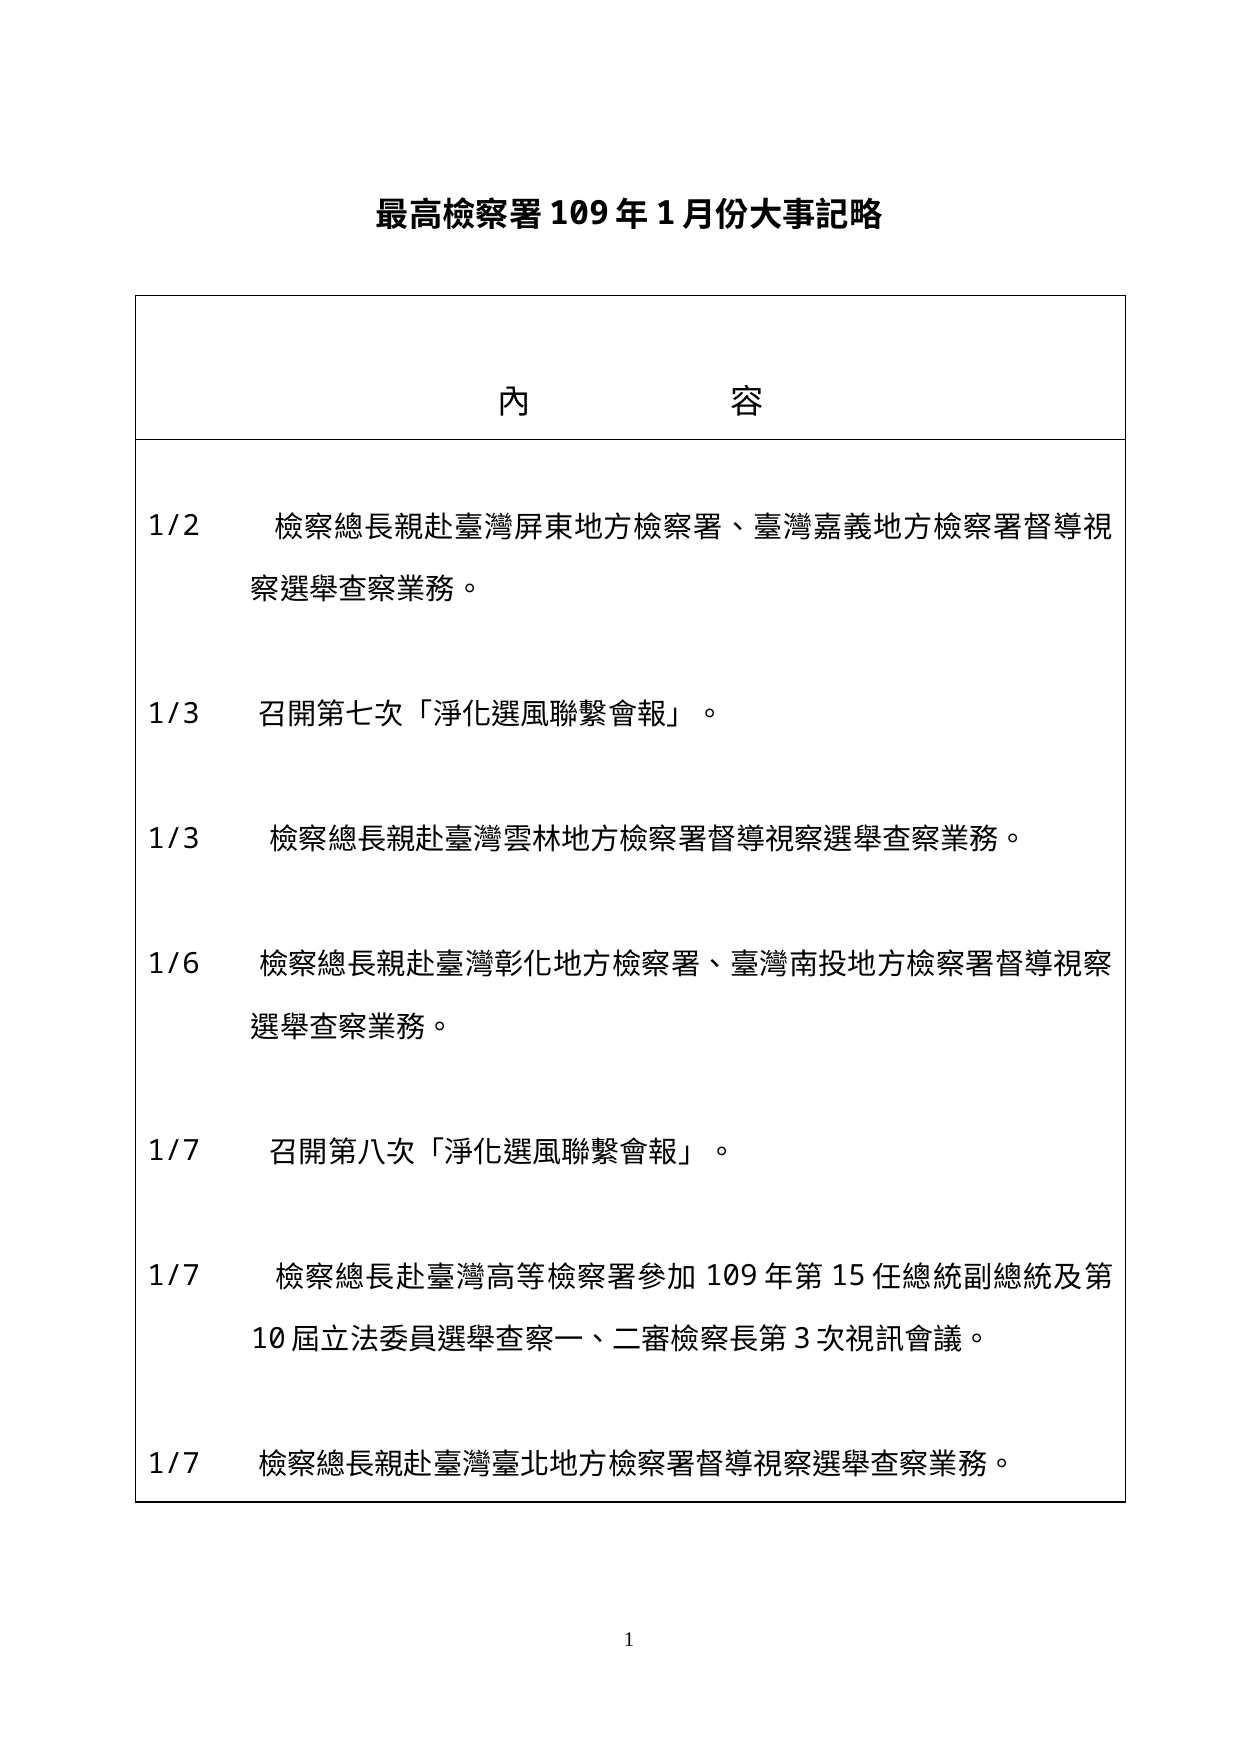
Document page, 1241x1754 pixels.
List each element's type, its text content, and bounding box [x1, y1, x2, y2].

table_cell 1/2 檢察總長親赴臺灣屏東地方檢察署、臺灣嘉義地方檢察署督導視察選舉查察業務。 1/3 召開第七次「淨化選風聯繫會報」。 1/3 檢察總長親赴臺灣雲林地方檢察署督導視察選舉查察業務。 1/6 檢察總長親赴臺灣彰化地方檢察署、臺灣南投地方檢察署督導視察選舉查察業務。 1/7 召開第八次「淨化選風聯繫會報」。 1/7 檢察總長赴臺灣高等檢察署參加109年第15任總統副總統及第10屆立法委員選舉查察一、二審檢察長第3次視訊會議。 1/7 檢察總長親赴臺灣臺北地方檢察署督導視察選舉查察業務。 [136, 440, 1125, 1501]
table_header 內 容 [136, 296, 1125, 439]
text 最高檢察署109年1月份大事記略 [136, 170, 1122, 233]
